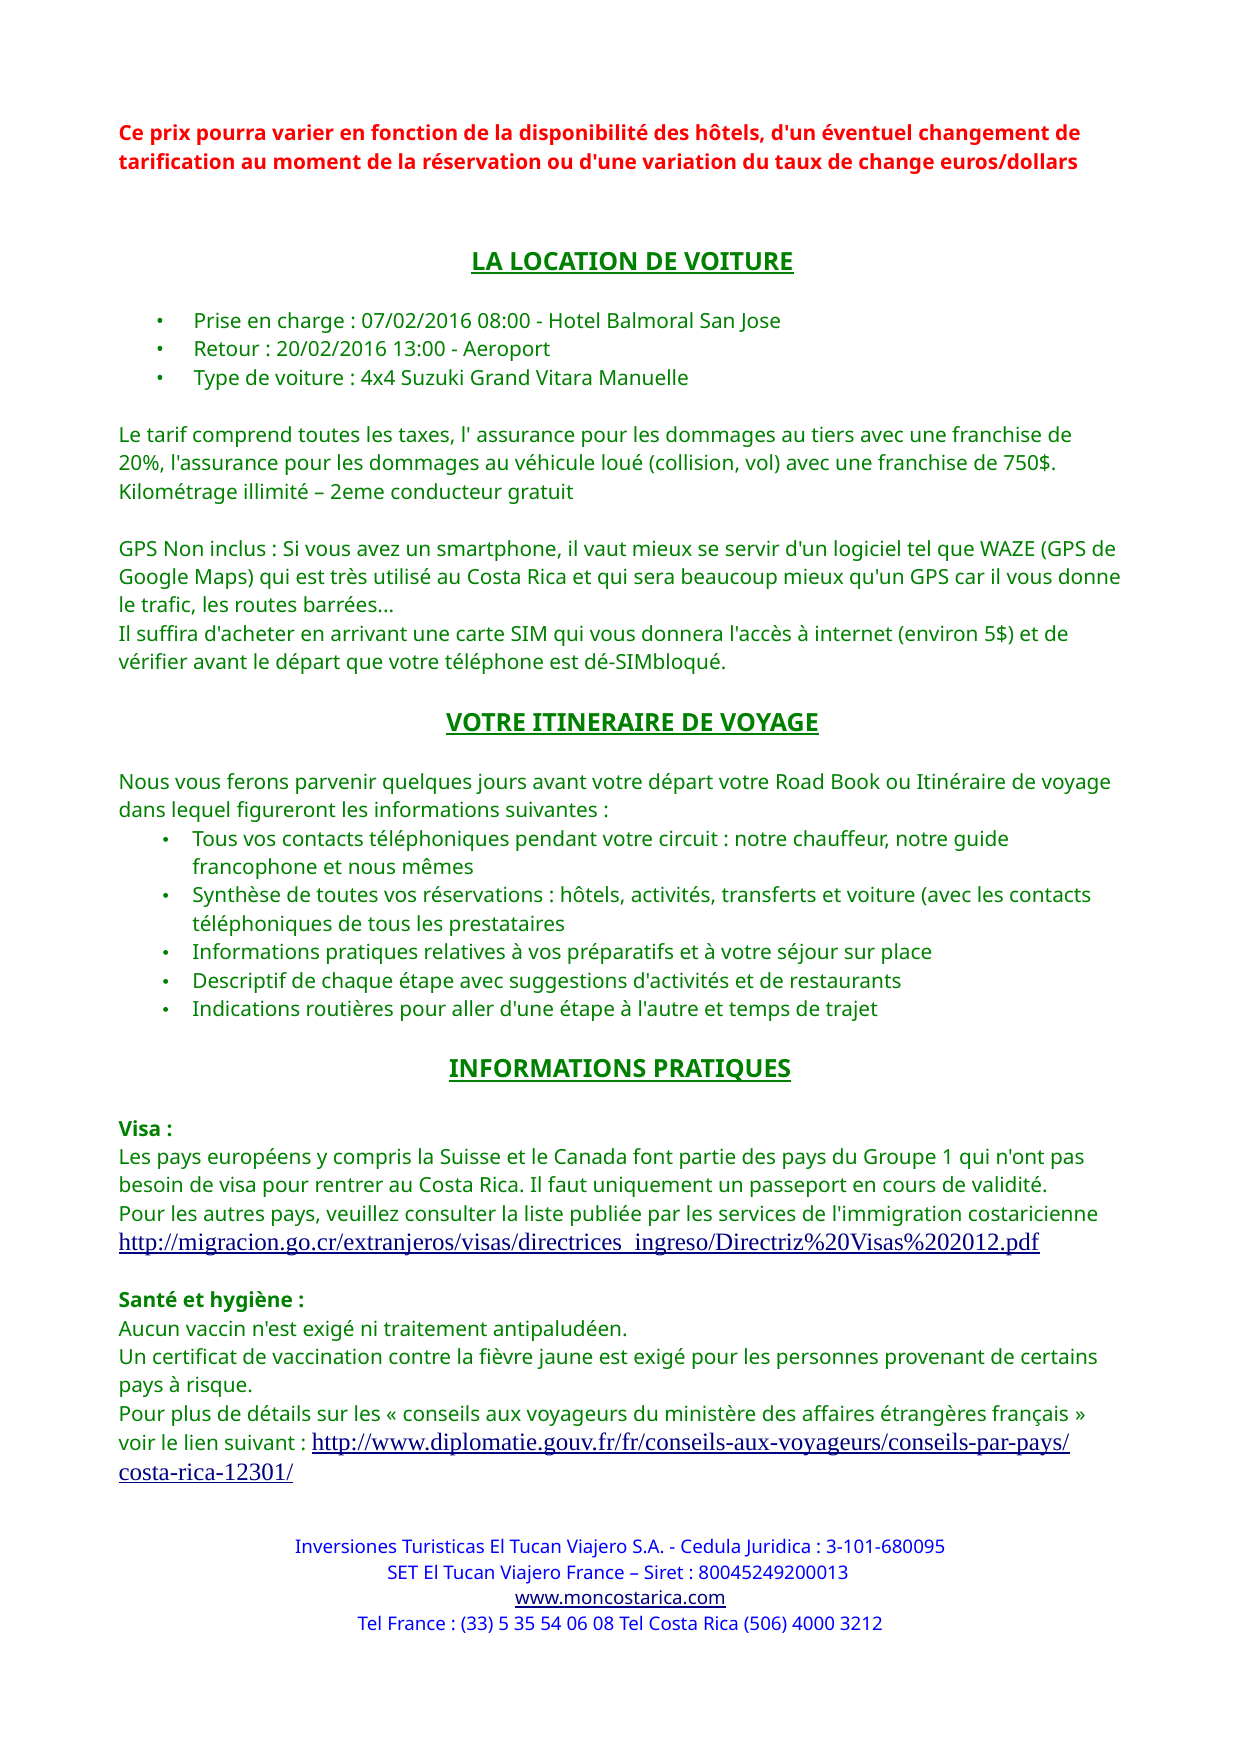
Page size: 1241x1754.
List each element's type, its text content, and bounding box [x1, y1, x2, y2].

text Les pays européens y compris la Suisse et le Canada font partie des pays du Groupe 1 qui n'ont pas besoin de visa pour rentrer au Costa Rica. Il faut uniquement un passeport en cours de validité. [118, 1142, 1122, 1199]
text INFORMATIONS PRATIQUES [118, 1051, 1122, 1085]
text http://migracion.go.cr/extranjeros/visas/directrices_ingreso/Directriz%20Visas%202012.pdf [118, 1227, 1122, 1257]
text GPS Non inclus : Si vous avez un smartphone, il vaut mieux se servir d'un logiciel tel que WAZE (GPS de Google Maps) qui est très utilisé au Costa Rica et qui sera beaucoup mieux qu'un GPS car il vous donne le trafic, les routes barrées... Il suffira d'acheter en arrivant une carte SIM qui vous donnera l'accès à internet (environ 5$) et de vérifier avant le départ que votre téléphone est dé-SIMbloqué. [118, 534, 1122, 676]
text VOTRE ITINERAIRE DE VOYAGE [118, 704, 1146, 738]
text Ce prix pourra varier en fonction de la disponibilité des hôtels, d'un éventuel changement de tarification au moment de la réservation ou d'une variation du taux de change euros/dollars [118, 118, 1122, 175]
text Pour les autres pays, veuillez consulter la liste publiée par les services de l'immigration costaricienne [118, 1199, 1122, 1227]
list Informations pratiques relatives à vos préparatifs et à votre séjour sur place [162, 937, 1122, 966]
list Type de voiture : 4x4 Suzuki Grand Vitara Manuelle [156, 363, 1122, 391]
text Un certificat de vaccination contre la fièvre jaune est exigé pour les personnes provenant de certains pays à risque. [118, 1342, 1122, 1399]
text LA LOCATION DE VOITURE [118, 243, 1146, 277]
list Indications routières pour aller d'une étape à l'autre et temps de trajet [162, 994, 1122, 1023]
list Retour : 20/02/2016 13:00 - Aeroport [156, 334, 1122, 363]
text Pour plus de détails sur les « conseils aux voyageurs du ministère des affaires étrangères français » voir le lien suivant : http://www.diplomatie.gouv.fr/fr/conseils-aux-voyageurs/conseils-par-pays/costa-rica-12301/ [118, 1399, 1122, 1486]
text Nous vous ferons parvenir quelques jours avant votre départ votre Road Book ou Itinéraire de voyage dans lequel figureront les informations suivantes : [118, 767, 1146, 824]
list Tous vos contacts téléphoniques pendant votre circuit : notre chauffeur, notre guide francophone et nous mêmes [162, 824, 1122, 881]
text Visa : [118, 1114, 1122, 1142]
list Prise en charge : 07/02/2016 08:00 - Hotel Balmoral San Jose [156, 306, 1122, 334]
text Le tarif comprend toutes les taxes, l' assurance pour les dommages au tiers avec une franchise de 20%, l'assurance pour les dommages au véhicule loué (collision, vol) avec une franchise de 750$. [118, 420, 1122, 477]
list Synthèse de toutes vos réservations : hôtels, activités, transferts et voiture (avec les contacts téléphoniques de tous les prestataires [162, 881, 1122, 937]
text Santé et hygiène : Aucun vaccin n'est exigé ni traitement antipaludéen. [118, 1285, 1122, 1342]
text Kilométrage illimité – 2eme conducteur gratuit [118, 477, 1122, 505]
list Descriptif de chaque étape avec suggestions d'activités et de restaurants [162, 966, 1122, 994]
